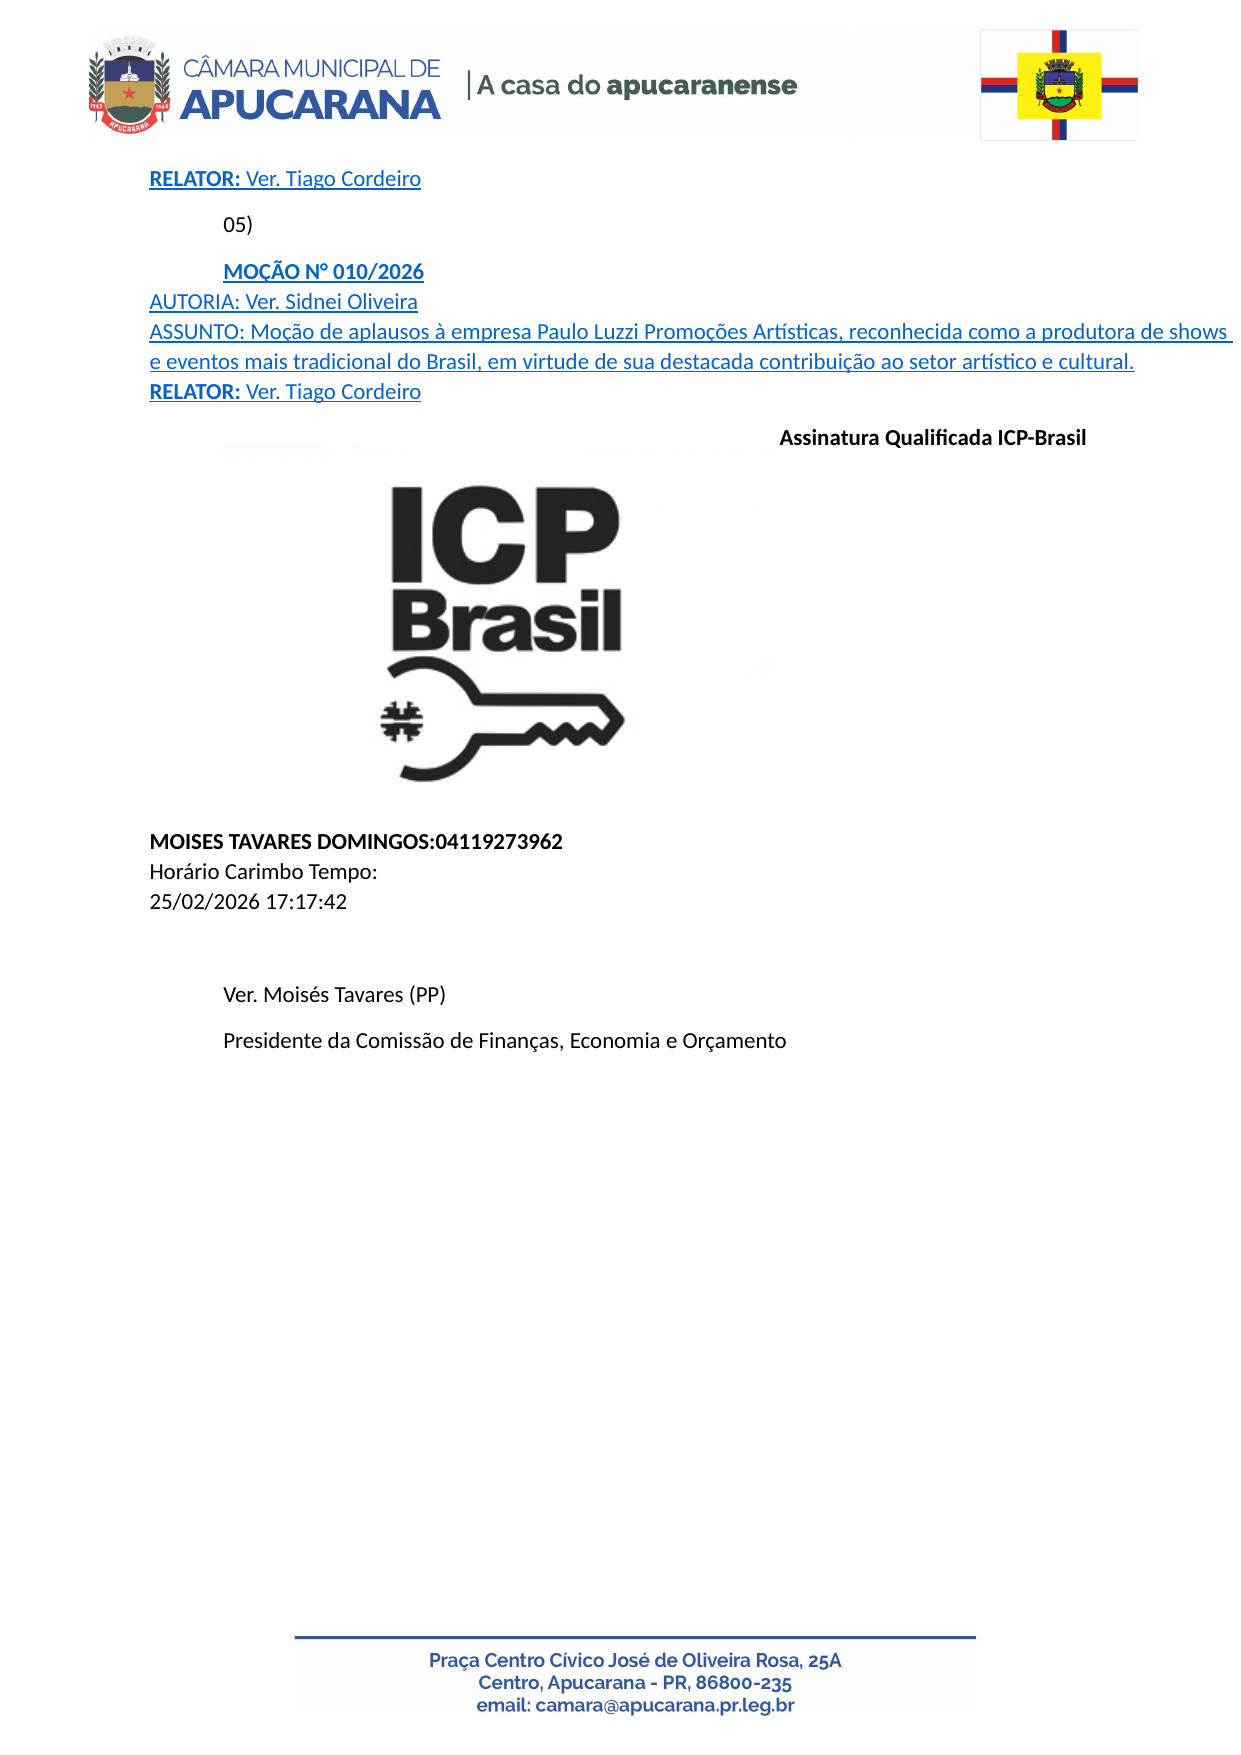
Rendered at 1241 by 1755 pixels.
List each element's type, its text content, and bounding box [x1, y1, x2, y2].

table_cell RELATOR: Ver. Tiago Cordeiro 05) MOÇÃO N° 010/2026 AUTORIA: Ver. Sidnei Oliveira ASSUNTO: Moção de aplausos à empresa Paulo Luzzi Promoções Artísticas, reconhecida como a produtora de shows e eventos mais tradicional do Brasil, em virtude de sua destacada contribuição ao setor artístico e cultural. RELATOR: Ver. Tiago Cordeiro Assinatura Qualificada ICP-Brasil MOISES TAVARES DOMINGOS:04119273962 Horário Carimbo Tempo: 25/02/2026 17:17:42 Ver. Moisés Tavares (PP) Presidente da Comissão de Finanças, Economia e Orçamento [148, 163, 1241, 1075]
